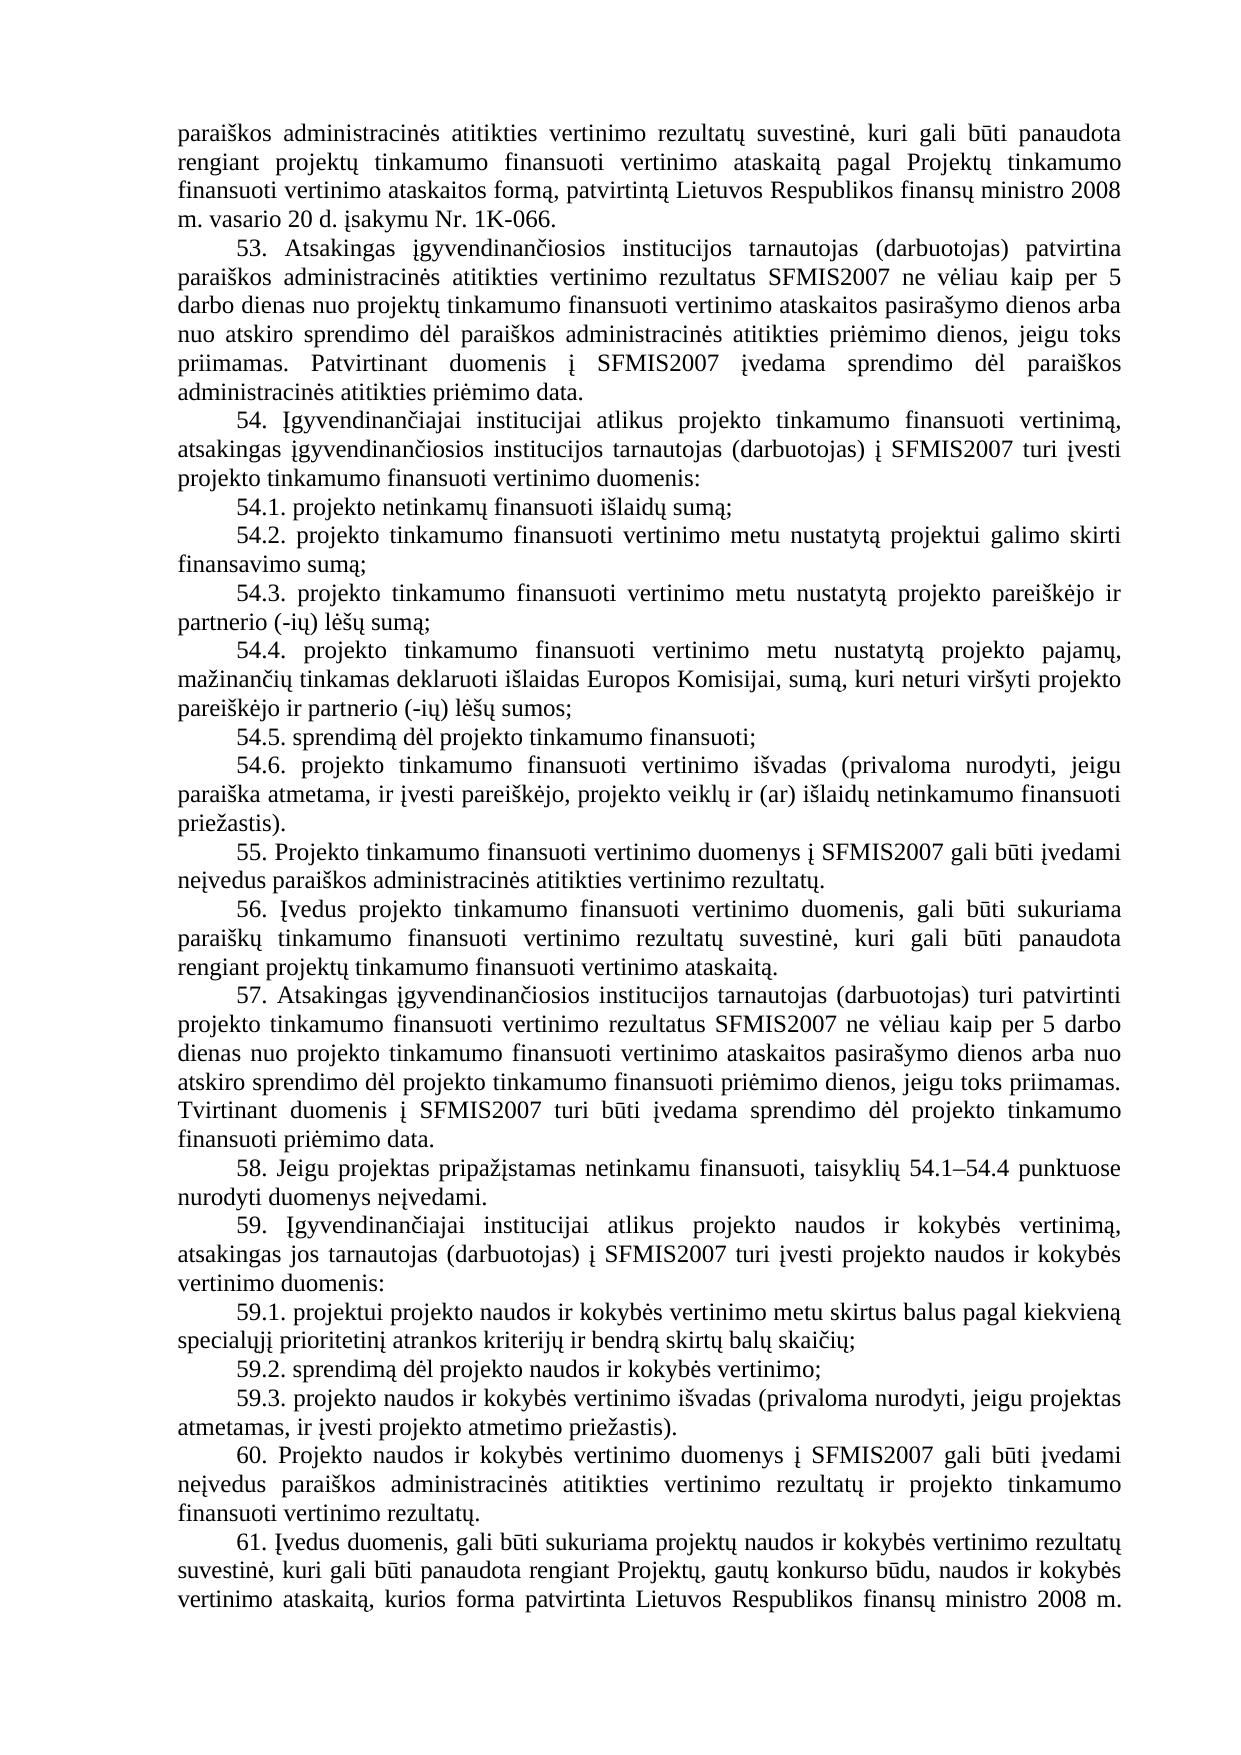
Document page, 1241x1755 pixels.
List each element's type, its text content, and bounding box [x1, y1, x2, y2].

text 61. Įvedus duomenis, gali būti sukuriama projektų naudos ir kokybės vertinimo rezultatų suvestinė, kuri gali būti panaudota rengiant Projektų, gautų konkurso būdu, naudos ir kokybės vertinimo ataskaitą, kurios forma patvirtinta Lietuvos Respublikos finansų ministro 2008 m. [177, 1527, 1122, 1613]
text paraiškos administracinės atitikties vertinimo rezultatų suvestinė, kuri gali būti panaudota rengiant projektų tinkamumo finansuoti vertinimo ataskaitą pagal Projektų tinkamumo finansuoti vertinimo ataskaitos formą, patvirtintą Lietuvos Respublikos finansų ministro 2008 m. vasario 20 d. įsakymu Nr. 1K-066. [177, 118, 1122, 233]
text 57. Atsakingas įgyvendinančiosios institucijos tarnautojas (darbuotojas) turi patvirtinti projekto tinkamumo finansuoti vertinimo rezultatus SFMIS2007 ne vėliau kaip per 5 darbo dienas nuo projekto tinkamumo finansuoti vertinimo ataskaitos pasirašymo dienos arba nuo atskiro sprendimo dėl projekto tinkamumo finansuoti priėmimo dienos, jeigu toks priimamas. Tvirtinant duomenis į SFMIS2007 turi būti įvedama sprendimo dėl projekto tinkamumo finansuoti priėmimo data. [177, 981, 1122, 1153]
text 54. Įgyvendinančiajai institucijai atlikus projekto tinkamumo finansuoti vertinimą, atsakingas įgyvendinančiosios institucijos tarnautojas (darbuotojas) į SFMIS2007 turi įvesti projekto tinkamumo finansuoti vertinimo duomenis: [177, 406, 1122, 492]
text 53. Atsakingas įgyvendinančiosios institucijos tarnautojas (darbuotojas) patvirtina paraiškos administracinės atitikties vertinimo rezultatus SFMIS2007 ne vėliau kaip per 5 darbo dienas nuo projektų tinkamumo finansuoti vertinimo ataskaitos pasirašymo dienos arba nuo atskiro sprendimo dėl paraiškos administracinės atitikties priėmimo dienos, jeigu toks priimamas. Patvirtinant duomenis į SFMIS2007 įvedama sprendimo dėl paraiškos administracinės atitikties priėmimo data. [177, 233, 1122, 406]
text 54.6. projekto tinkamumo finansuoti vertinimo išvadas (privaloma nurodyti, jeigu paraiška atmetama, ir įvesti pareiškėjo, projekto veiklų ir (ar) išlaidų netinkamumo finansuoti priežastis). [177, 751, 1122, 837]
text 59. Įgyvendinančiajai institucijai atlikus projekto naudos ir kokybės vertinimą, atsakingas jos tarnautojas (darbuotojas) į SFMIS2007 turi įvesti projekto naudos ir kokybės vertinimo duomenis: [177, 1211, 1122, 1297]
text 60. Projekto naudos ir kokybės vertinimo duomenys į SFMIS2007 gali būti įvedami neįvedus paraiškos administracinės atitikties vertinimo rezultatų ir projekto tinkamumo finansuoti vertinimo rezultatų. [177, 1441, 1122, 1527]
text 55. Projekto tinkamumo finansuoti vertinimo duomenys į SFMIS2007 gali būti įvedami neįvedus paraiškos administracinės atitikties vertinimo rezultatų. [177, 837, 1122, 894]
text 59.2. sprendimą dėl projekto naudos ir kokybės vertinimo; [177, 1354, 1122, 1383]
text 54.5. sprendimą dėl projekto tinkamumo finansuoti; [177, 722, 1122, 751]
text 56. Įvedus projekto tinkamumo finansuoti vertinimo duomenis, gali būti sukuriama paraiškų tinkamumo finansuoti vertinimo rezultatų suvestinė, kuri gali būti panaudota rengiant projektų tinkamumo finansuoti vertinimo ataskaitą. [177, 894, 1122, 981]
text 59.3. projekto naudos ir kokybės vertinimo išvadas (privaloma nurodyti, jeigu projektas atmetamas, ir įvesti projekto atmetimo priežastis). [177, 1383, 1122, 1441]
text 54.4. projekto tinkamumo finansuoti vertinimo metu nustatytą projekto pajamų, mažinančių tinkamas deklaruoti išlaidas Europos Komisijai, sumą, kuri neturi viršyti projekto pareiškėjo ir partnerio (-ių) lėšų sumos; [177, 636, 1122, 722]
text 54.2. projekto tinkamumo finansuoti vertinimo metu nustatytą projektui galimo skirti finansavimo sumą; [177, 521, 1122, 578]
text 54.1. projekto netinkamų finansuoti išlaidų sumą; [177, 492, 1122, 521]
text 54.3. projekto tinkamumo finansuoti vertinimo metu nustatytą projekto pareiškėjo ir partnerio (-ių) lėšų sumą; [177, 578, 1122, 636]
text 58. Jeigu projektas pripažįstamas netinkamu finansuoti, taisyklių 54.1–54.4 punktuose nurodyti duomenys neįvedami. [177, 1153, 1122, 1211]
text 59.1. projektui projekto naudos ir kokybės vertinimo metu skirtus balus pagal kiekvieną specialųjį prioritetinį atrankos kriterijų ir bendrą skirtų balų skaičių; [177, 1297, 1122, 1354]
